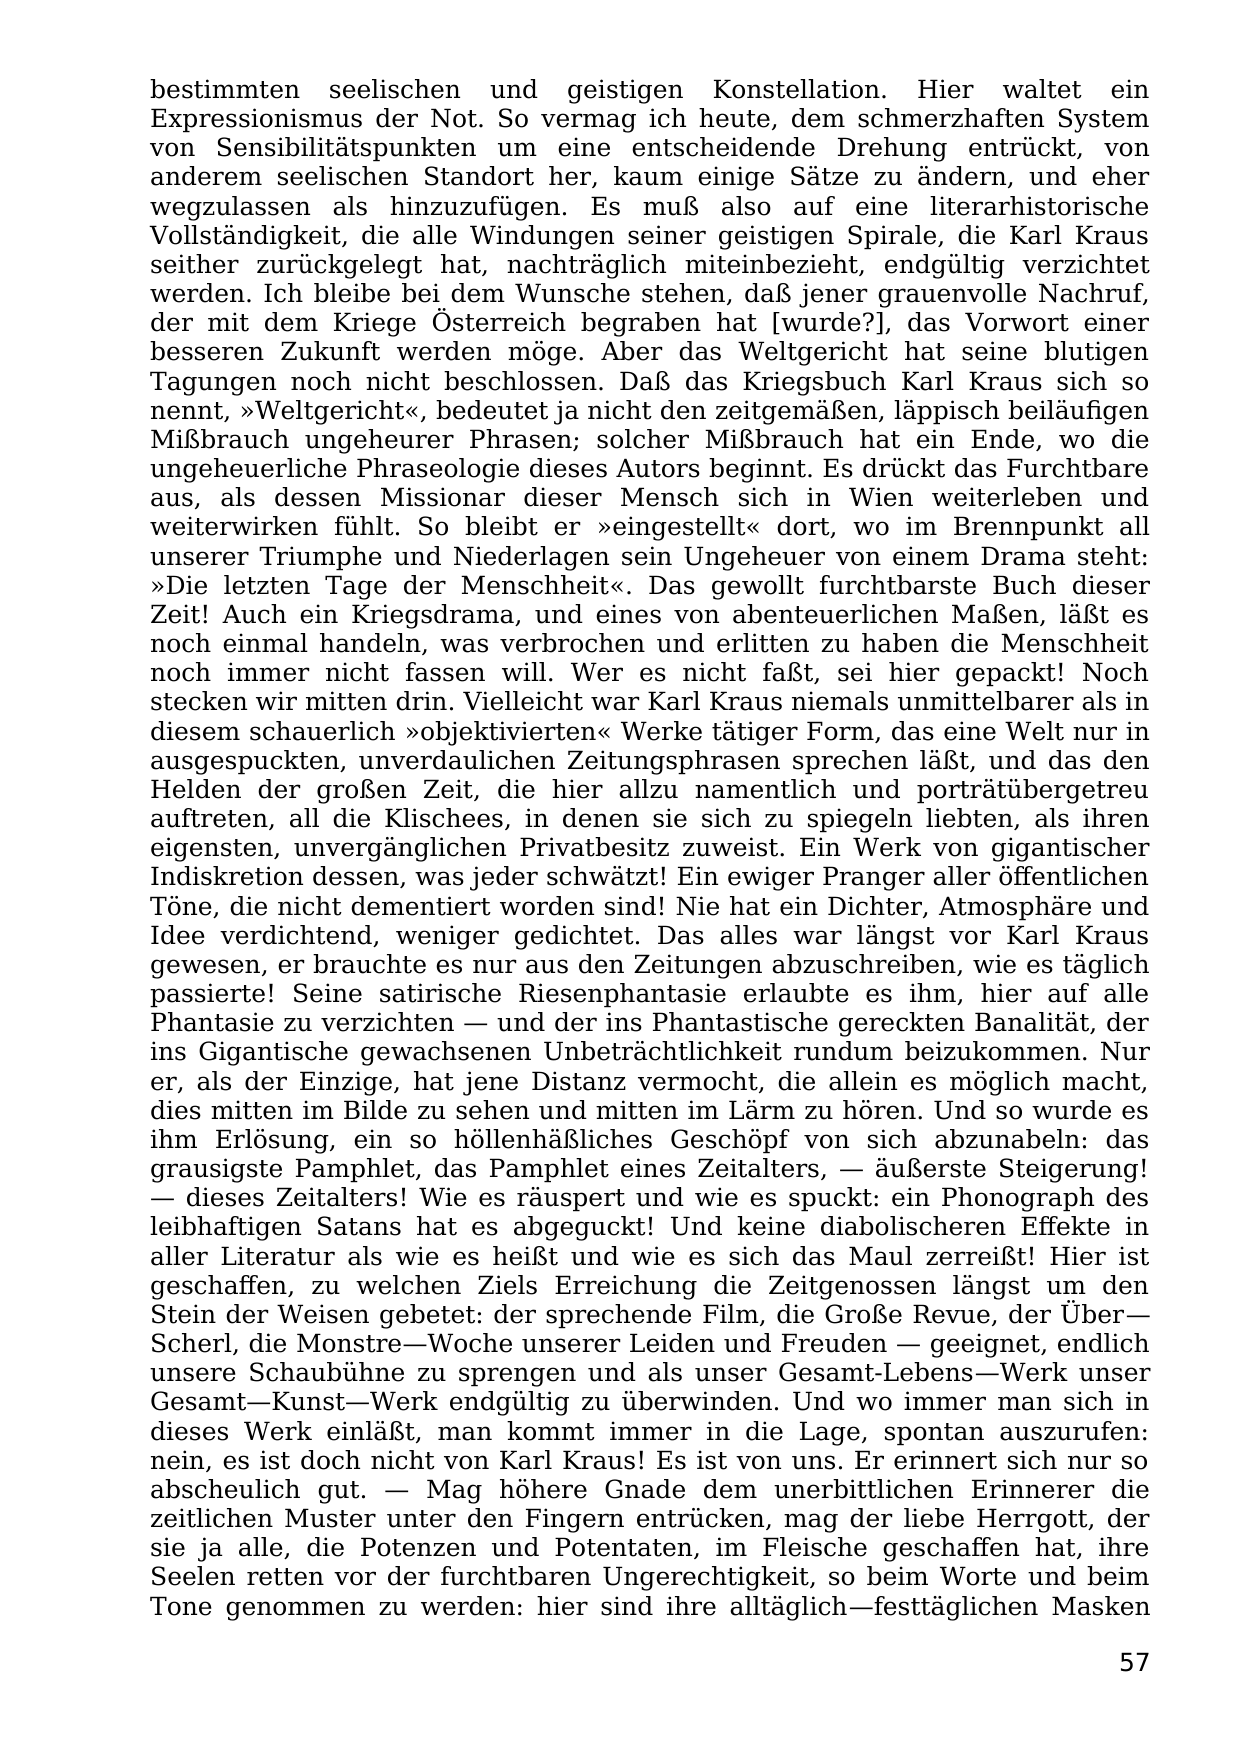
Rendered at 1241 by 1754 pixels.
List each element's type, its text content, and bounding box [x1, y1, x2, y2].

text bestimmten seelischen und geistigen Konstellation. Hier waltet ein Expressionismus der Not. So vermag ich heute, dem schmerzhaften System von Sensibilitätspunkten um eine entscheidende Drehung entrückt, von anderem seelischen Standort her, kaum einige Sätze zu ändern, und eher wegzulassen als hinzuzufügen. Es muß also auf eine literarhistorische Vollständigkeit, die alle Windungen seiner geistigen Spirale, die Karl Kraus seither zurückgelegt hat, nachträglich miteinbezieht, endgültig verzichtet werden. Ich bleibe bei dem Wunsche stehen, daß jener grauenvolle Nachruf, der mit dem Kriege Österreich begraben hat [wurde?], das Vorwort einer besseren Zukunft werden möge. Aber das Weltgericht hat seine blutigen Tagungen noch nicht beschlossen. Daß das Kriegsbuch Karl Kraus sich so nennt, »Weltgericht«, bedeutet ja nicht den zeitgemäßen, läppisch beiläufigen Mißbrauch ungeheurer Phrasen; solcher Mißbrauch hat ein Ende, wo die ungeheuerliche Phraseologie dieses Autors beginnt. Es drückt das Furchtbare aus, als dessen Missionar dieser Mensch sich in Wien weiterleben und weiterwirken fühlt. So bleibt er »eingestellt« dort, wo im Brennpunkt all unserer Triumphe und Niederlagen sein Ungeheuer von einem Drama steht: »Die letzten Tage der Menschheit«. Das gewollt furchtbarste Buch dieser Zeit! Auch ein Kriegsdrama, und eines von abenteuerlichen Maßen, läßt es noch einmal handeln, was verbrochen und erlitten zu haben die Menschheit noch immer nicht fassen will. Wer es nicht faßt, sei hier gepackt! Noch stecken wir mitten drin. Vielleicht war Karl Kraus niemals unmittelbarer als in diesem schauerlich »objektivierten« Werke tätiger Form, das eine Welt nur in ausgespuckten, unverdaulichen Zeitungsphrasen sprechen läßt, und das den Helden der großen Zeit, die hier allzu namentlich und porträtübergetreu auftreten, all die Klischees, in denen sie sich zu spiegeln liebten, als ihren eigensten, unvergänglichen Privatbesitz zuweist. Ein Werk von gigantischer Indiskretion dessen, was jeder schwätzt! Ein ewiger Pranger aller öffentlichen Töne, die nicht dementiert worden sind! Nie hat ein Dichter, Atmosphäre und Idee verdichtend, weniger gedichtet. Das alles war längst vor Karl Kraus gewesen, er brauchte es nur aus den Zeitungen abzuschreiben, wie es täglich passierte! Seine satirische Riesenphantasie erlaubte es ihm, hier auf alle Phantasie zu verzichten — und der ins Phantastische gereckten Banalität, der ins Gigantische gewachsenen Unbeträchtlichkeit rundum beizukommen. Nur er, als der Einzige, hat jene Distanz vermocht, die allein es möglich macht, dies mitten im Bilde zu sehen und mitten im Lärm zu hören. Und so wurde es ihm Erlösung, ein so höllenhäßliches Geschöpf von sich abzunabeln: das grausigste Pamphlet, das Pamphlet eines Zeitalters, — äußerste Steigerung! — dieses Zeitalters! Wie es räuspert und wie es spuckt: ein Phonograph des leibhaftigen Satans hat es abgeguckt! Und keine diabolischeren Effekte in aller Literatur als wie es heißt und wie es sich das Maul zerreißt! Hier ist geschaffen, zu welchen Ziels Erreichung die Zeitgenossen längst um den Stein der Weisen gebetet: der sprechende Film, die Große Revue, der Über—Scherl, die Monstre—Woche unserer Leiden und Freuden — geeignet, endlich unsere Schaubühne zu sprengen und als unser Gesamt-Lebens—Werk unser Gesamt—Kunst—Werk endgültig zu überwinden. Und wo immer man sich in dieses Werk einläßt, man kommt immer in die Lage, spontan auszurufen: nein, es ist doch nicht von Karl Kraus! Es ist von uns. Er erinnert sich nur so abscheulich gut. — Mag höhere Gnade dem unerbittlichen Erinnerer die zeitlichen Muster unter den Fingern entrücken, mag der liebe Herrgott, der sie ja alle, die Potenzen und Potentaten, im Fleische geschaffen hat, ihre Seelen retten vor der furchtbaren Ungerechtigkeit, so beim Worte und beim Tone genommen zu werden: hier sind ihre alltäglich—festtäglichen Masken [150, 75, 1151, 1621]
